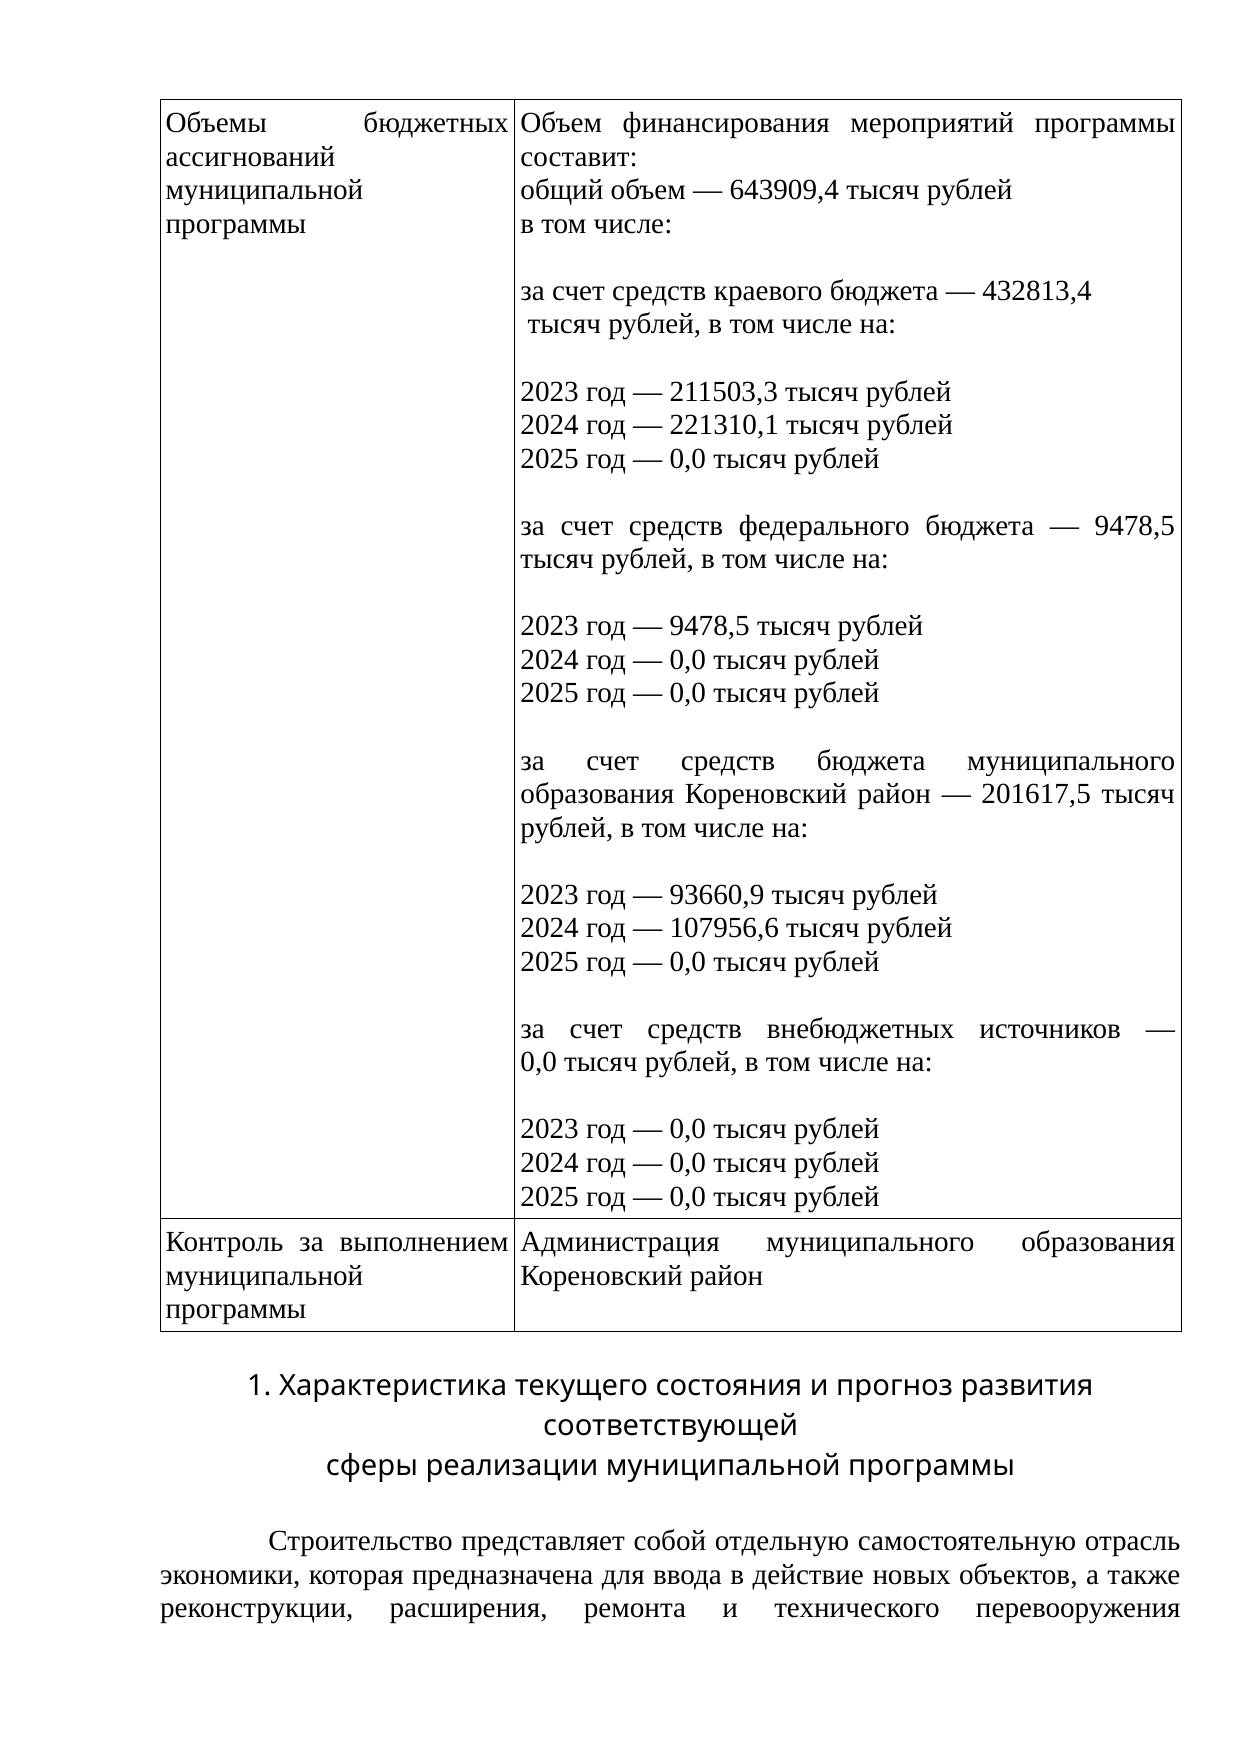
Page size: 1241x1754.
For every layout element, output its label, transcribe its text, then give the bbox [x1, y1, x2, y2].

table_cell Контроль за выполнением муниципальной программы [161, 1219, 514, 1331]
table_cell Объемы бюджетных ассигнований муниципальной программы [161, 100, 514, 1218]
text 1. Характеристика текущего состояния и прогноз развития соответствующей [160, 1364, 1181, 1444]
text Строительство представляет собой отдельную самостоятельную отрасль экономики, которая предназначена для ввода в действие новых объектов, а также реконструкции, расширения, ремонта и технического перевооружения [160, 1523, 1181, 1624]
table_cell Администрация муниципального образования Кореновский район [515, 1219, 1181, 1331]
text сферы реализации муниципальной программы [160, 1444, 1181, 1484]
table_cell Объем финансирования мероприятий программы составит: общий объем — 643909,4 тысяч рублей в том числе: за счет средств краевого бюджета — 432813,4 тысяч рублей, в том числе на: 2023 год — 211503,3 тысяч рублей 2024 год — 221310,1 тысяч рублей 2025 год — 0,0 тысяч рублей за счет средств федерального бюджета — 9478,5 тысяч рублей, в том числе на: 2023 год — 9478,5 тысяч рублей 2024 год — 0,0 тысяч рублей 2025 год — 0,0 тысяч рублей за счет средств бюджета муниципального образования Кореновский район — 201617,5 тысяч рублей, в том числе на: 2023 год — 93660,9 тысяч рублей 2024 год — 107956,6 тысяч рублей 2025 год — 0,0 тысяч рублей за счет средств внебюджетных источников — 0,0 тысяч рублей, в том числе на: 2023 год — 0,0 тысяч рублей 2024 год — 0,0 тысяч рублей 2025 год — 0,0 тысяч рублей [515, 100, 1181, 1218]
